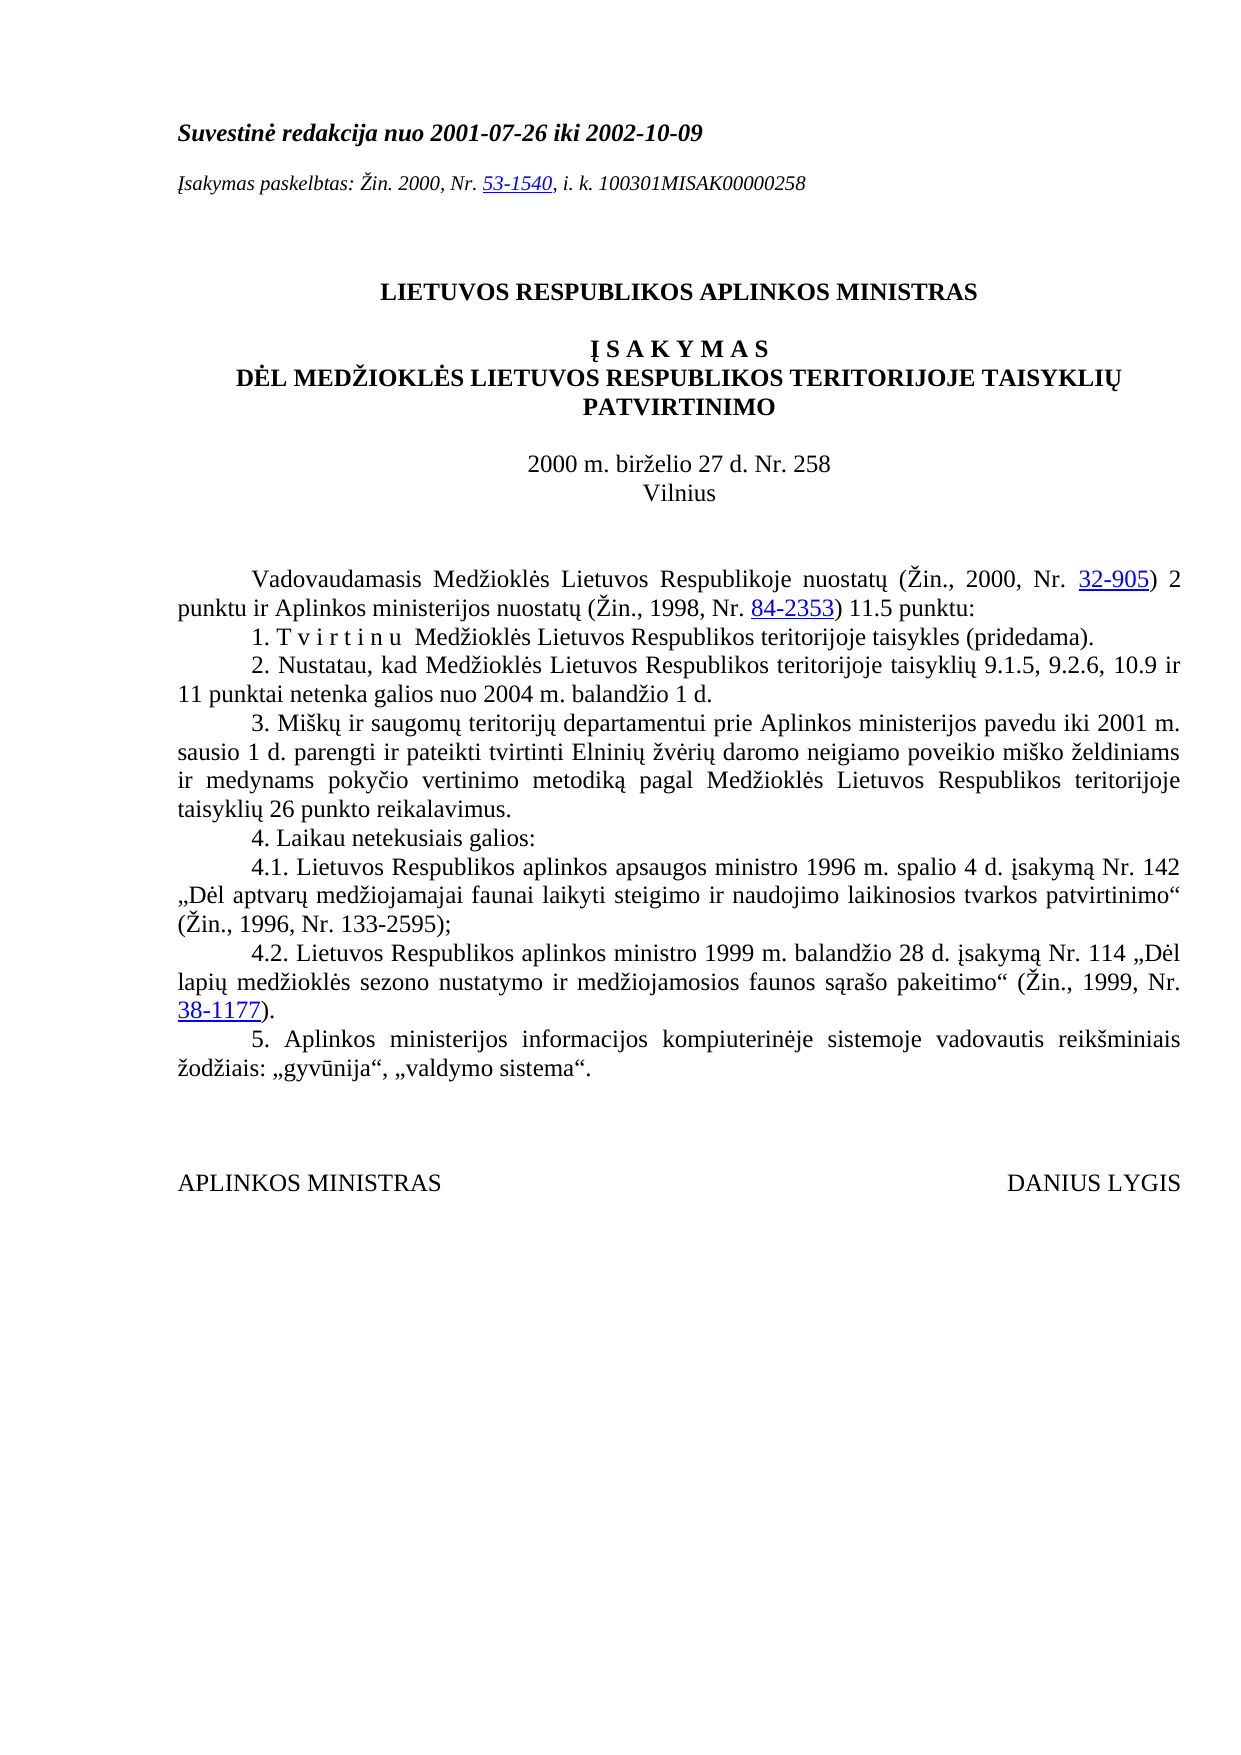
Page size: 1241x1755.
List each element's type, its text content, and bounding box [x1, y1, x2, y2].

text 2. Nustatau, kad Medžioklės Lietuvos Respublikos teritorijoje taisyklių 9.1.5, 9.2.6, 10.9 ir 11 punktai netenka galios nuo 2004 m. balandžio 1 d. [177, 650, 1181, 708]
text Įsakymas paskelbtas: Žin. 2000, Nr. 53-1540, i. k. 100301MISAK00000258 [177, 171, 1181, 195]
text 4.1. Lietuvos Respublikos aplinkos apsaugos ministro 1996 m. spalio 4 d. įsakymą Nr. 142 „Dėl aptvarų medžiojamajai faunai laikyti steigimo ir naudojimo laikinosios tvarkos patvirtinimo“ (Žin., 1996, Nr. 133-2595); [177, 852, 1181, 938]
text 4.2. Lietuvos Respublikos aplinkos ministro 1999 m. balandžio 28 d. įsakymą Nr. 114 „Dėl lapių medžioklės sezono nustatymo ir medžiojamosios faunos sąrašo pakeitimo“ (Žin., 1999, Nr. 38-1177). [177, 938, 1181, 1024]
text 2000 m. birželio 27 d. Nr. 258 [177, 449, 1181, 478]
text 4. Laikau netekusiais galios: [177, 823, 1181, 852]
text Vadovaudamasis Medžioklės Lietuvos Respublikoje nuostatų (Žin., 2000, Nr. 32-905) 2 punktu ir Aplinkos ministerijos nuostatų (Žin., 1998, Nr. 84-2353) 11.5 punktu: [177, 564, 1181, 622]
text 3. Miškų ir saugomų teritorijų departamentui prie Aplinkos ministerijos pavedu iki 2001 m. sausio 1 d. parengti ir pateikti tvirtinti Elninių žvėrių daromo neigiamo poveikio miško želdiniams ir medynams pokyčio vertinimo metodiką pagal Medžioklės Lietuvos Respublikos teritorijoje taisyklių 26 punkto reikalavimus. [177, 708, 1181, 823]
text 1. Tvirtinu Medžioklės Lietuvos Respublikos teritorijoje taisykles (pridedama). [177, 622, 1181, 650]
text LIETUVOS RESPUBLIKOS APLINKOS MINISTRAS [177, 277, 1181, 305]
text DĖL MEDŽIOKLĖS LIETUVOS RESPUBLIKOS TERITORIJOJE TAISYKLIŲ PATVIRTINIMO [177, 363, 1181, 420]
text Į S A K Y M A S [177, 334, 1181, 363]
text 5. Aplinkos ministerijos informacijos kompiuterinėje sistemoje vadovautis reikšminiais žodžiais: „gyvūnija“, „valdymo sistema“. [177, 1024, 1181, 1082]
text APLINKOS MINISTRAS DANIUS LYGIS [177, 1168, 1181, 1197]
text Suvestinė redakcija nuo 2001-07-26 iki 2002-10-09 [177, 118, 1181, 147]
text Vilnius [177, 478, 1181, 507]
